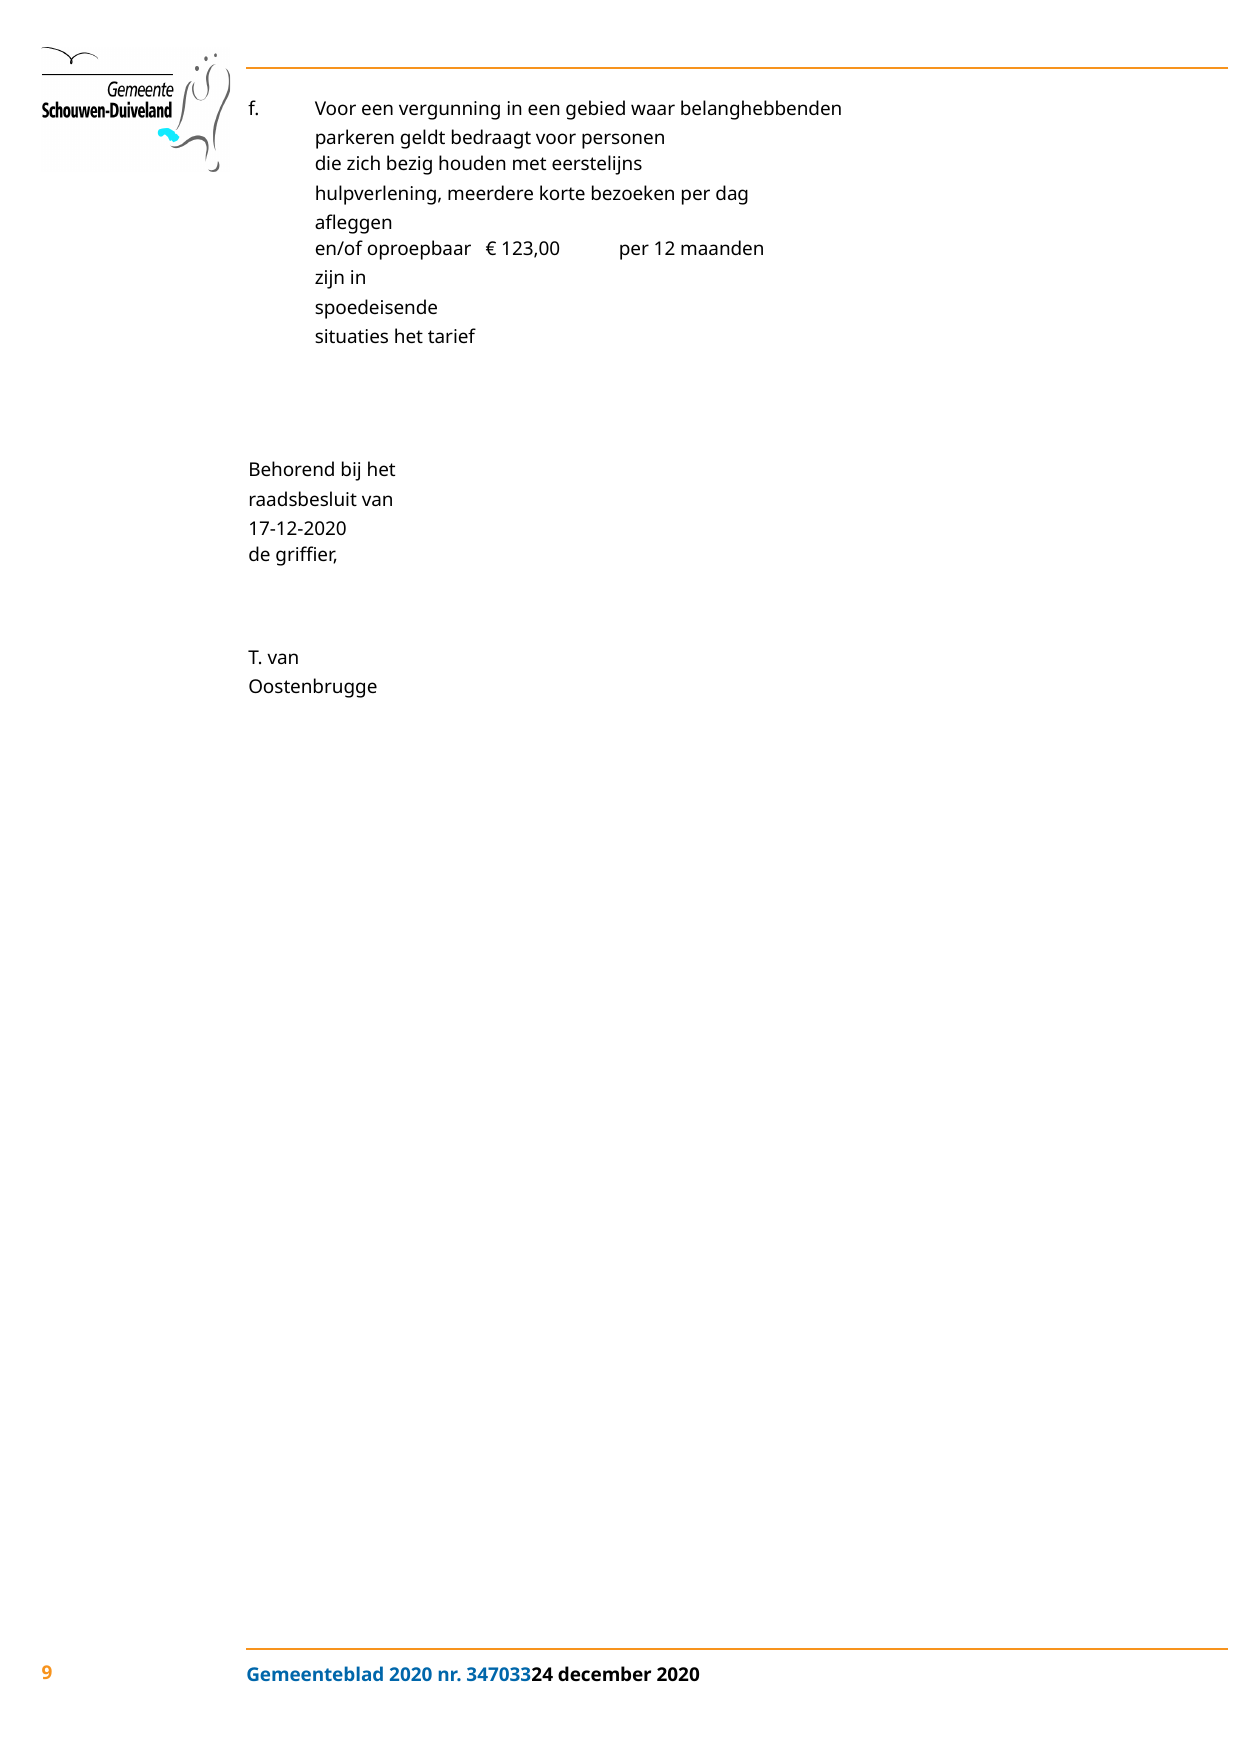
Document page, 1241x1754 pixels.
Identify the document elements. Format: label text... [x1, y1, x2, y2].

table_cell [619, 618, 752, 644]
table_cell [248, 150, 314, 235]
table_cell [248, 699, 416, 725]
table_cell [1085, 541, 1152, 567]
table_cell [416, 644, 485, 699]
table_cell [752, 401, 885, 427]
table_cell [416, 699, 485, 725]
table_cell [752, 644, 885, 699]
table_cell [752, 699, 885, 725]
table_cell [416, 401, 485, 427]
table_cell [752, 350, 885, 375]
table_cell [752, 150, 885, 235]
table_cell f. [248, 95, 314, 150]
table_cell [885, 644, 952, 699]
table_cell [315, 401, 416, 427]
table_cell [619, 350, 752, 375]
table_cell [485, 567, 619, 593]
table_cell [315, 618, 416, 644]
table_cell T. van Oostenbrugge [248, 644, 416, 699]
table_cell Voor een vergunning in een gebied waar belanghebbenden parkeren geldt bedraagt voor personen [315, 95, 885, 150]
table_cell [619, 699, 752, 725]
table_cell die zich bezig houden met eerstelijns hulpverlening, meerdere korte bezoeken per dag afleggen [315, 150, 752, 235]
table_cell [619, 567, 752, 593]
table_cell [315, 375, 619, 401]
table_cell [416, 567, 485, 593]
table_cell [1085, 427, 1152, 541]
table_cell € 123,00 [485, 235, 619, 349]
table_cell [485, 644, 619, 699]
table_cell [248, 567, 314, 593]
table_cell [552, 427, 685, 541]
table_cell [416, 593, 485, 618]
table_cell [885, 618, 952, 644]
table_cell [885, 567, 952, 593]
table_cell [1018, 427, 1085, 541]
table_cell [315, 593, 416, 618]
table_cell [552, 541, 685, 567]
table_cell [685, 541, 818, 567]
table_cell [485, 401, 619, 427]
picture [41, 47, 231, 172]
table_cell [619, 401, 752, 427]
table_cell [248, 350, 314, 375]
table_cell per 12 maanden [619, 235, 885, 349]
table_cell Behorend bij het raadsbesluit van 17-12-2020 [248, 427, 416, 541]
table_cell [752, 567, 885, 593]
table_cell [752, 618, 885, 644]
table_cell [248, 375, 314, 401]
table_cell [619, 644, 752, 699]
table_cell [885, 593, 952, 618]
table_cell [619, 593, 752, 618]
table_cell [315, 350, 619, 375]
table_cell [485, 699, 619, 725]
table_cell [248, 618, 314, 644]
table_cell [416, 618, 485, 644]
table_cell [485, 593, 619, 618]
table_cell [416, 427, 552, 541]
table_cell [885, 150, 952, 235]
table_cell [885, 235, 952, 349]
table_cell [885, 350, 952, 375]
table_cell [619, 375, 752, 401]
table_cell [885, 375, 952, 401]
table_cell [885, 95, 952, 150]
table_cell [685, 427, 818, 541]
table_cell [248, 235, 314, 349]
table_cell [315, 567, 416, 593]
table_cell [885, 401, 952, 427]
table_cell [248, 593, 314, 618]
table_cell [819, 427, 1018, 541]
table_cell [485, 618, 619, 644]
table_cell [819, 541, 1018, 567]
table_cell [752, 375, 885, 401]
table_cell [885, 699, 952, 725]
table_cell [248, 401, 314, 427]
table_cell [1018, 541, 1085, 567]
table_cell [752, 593, 885, 618]
table_cell de griffier, [248, 541, 552, 567]
table_cell en/of oproepbaar zijn in spoedeisende situaties het tarief [315, 235, 485, 349]
